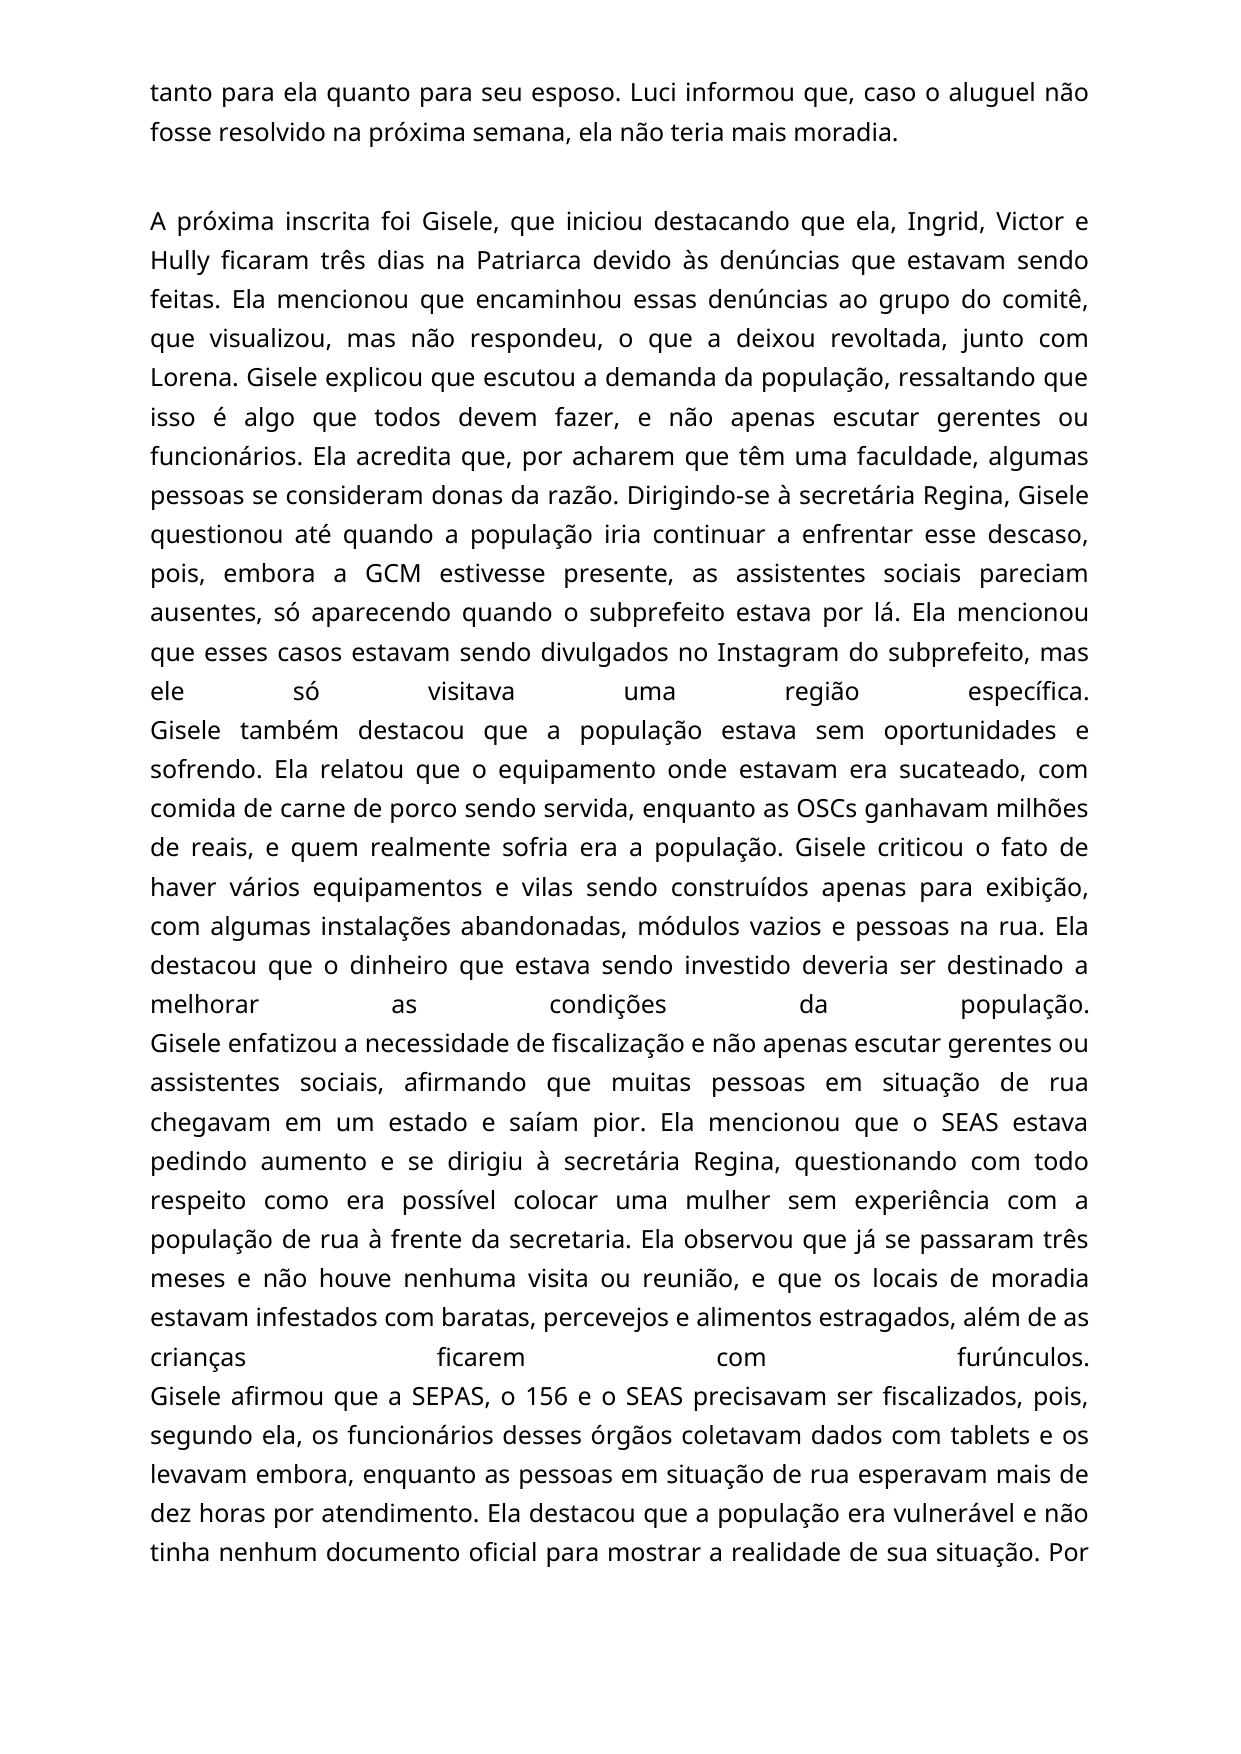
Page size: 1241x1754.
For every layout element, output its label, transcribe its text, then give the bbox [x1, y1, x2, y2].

text tanto para ela quanto para seu esposo. Luci informou que, caso o aluguel não fosse resolvido na próxima semana, ela não teria mais moradia. [150, 75, 1090, 148]
text A próxima inscrita foi Gisele, que iniciou destacando que ela, Ingrid, Victor e Hully ficaram três dias na Patriarca devido às denúncias que estavam sendo feitas. Ela mencionou que encaminhou essas denúncias ao grupo do comitê, que visualizou, mas não respondeu, o que a deixou revoltada, junto com Lorena. Gisele explicou que escutou a demanda da população, ressaltando que isso é algo que todos devem fazer, e não apenas escutar gerentes ou funcionários. Ela acredita que, por acharem que têm uma faculdade, algumas pessoas se consideram donas da razão. Dirigindo-se à secretária Regina, Gisele questionou até quando a população iria continuar a enfrentar esse descaso, pois, embora a GCM estivesse presente, as assistentes sociais pareciam ausentes, só aparecendo quando o subprefeito estava por lá. Ela mencionou que esses casos estavam sendo divulgados no Instagram do subprefeito, mas ele só visitava uma região específica. Gisele também destacou que a população estava sem oportunidades e sofrendo. Ela relatou que o equipamento onde estavam era sucateado, com comida de carne de porco sendo servida, enquanto as OSCs ganhavam milhões de reais, e quem realmente sofria era a população. Gisele criticou o fato de haver vários equipamentos e vilas sendo construídos apenas para exibição, com algumas instalações abandonadas, módulos vazios e pessoas na rua. Ela destacou que o dinheiro que estava sendo investido deveria ser destinado a melhorar as condições da população. Gisele enfatizou a necessidade de fiscalização e não apenas escutar gerentes ou assistentes sociais, afirmando que muitas pessoas em situação de rua chegavam em um estado e saíam pior. Ela mencionou que o SEAS estava pedindo aumento e se dirigiu à secretária Regina, questionando com todo respeito como era possível colocar uma mulher sem experiência com a população de rua à frente da secretaria. Ela observou que já se passaram três meses e não houve nenhuma visita ou reunião, e que os locais de moradia estavam infestados com baratas, percevejos e alimentos estragados, além de as crianças ficarem com furúnculos. Gisele afirmou que a SEPAS, o 156 e o SEAS precisavam ser fiscalizados, pois, segundo ela, os funcionários desses órgãos coletavam dados com tablets e os levavam embora, enquanto as pessoas em situação de rua esperavam mais de dez horas por atendimento. Ela destacou que a população era vulnerável e não tinha nenhum documento oficial para mostrar a realidade de sua situação. Por [150, 203, 1090, 1569]
